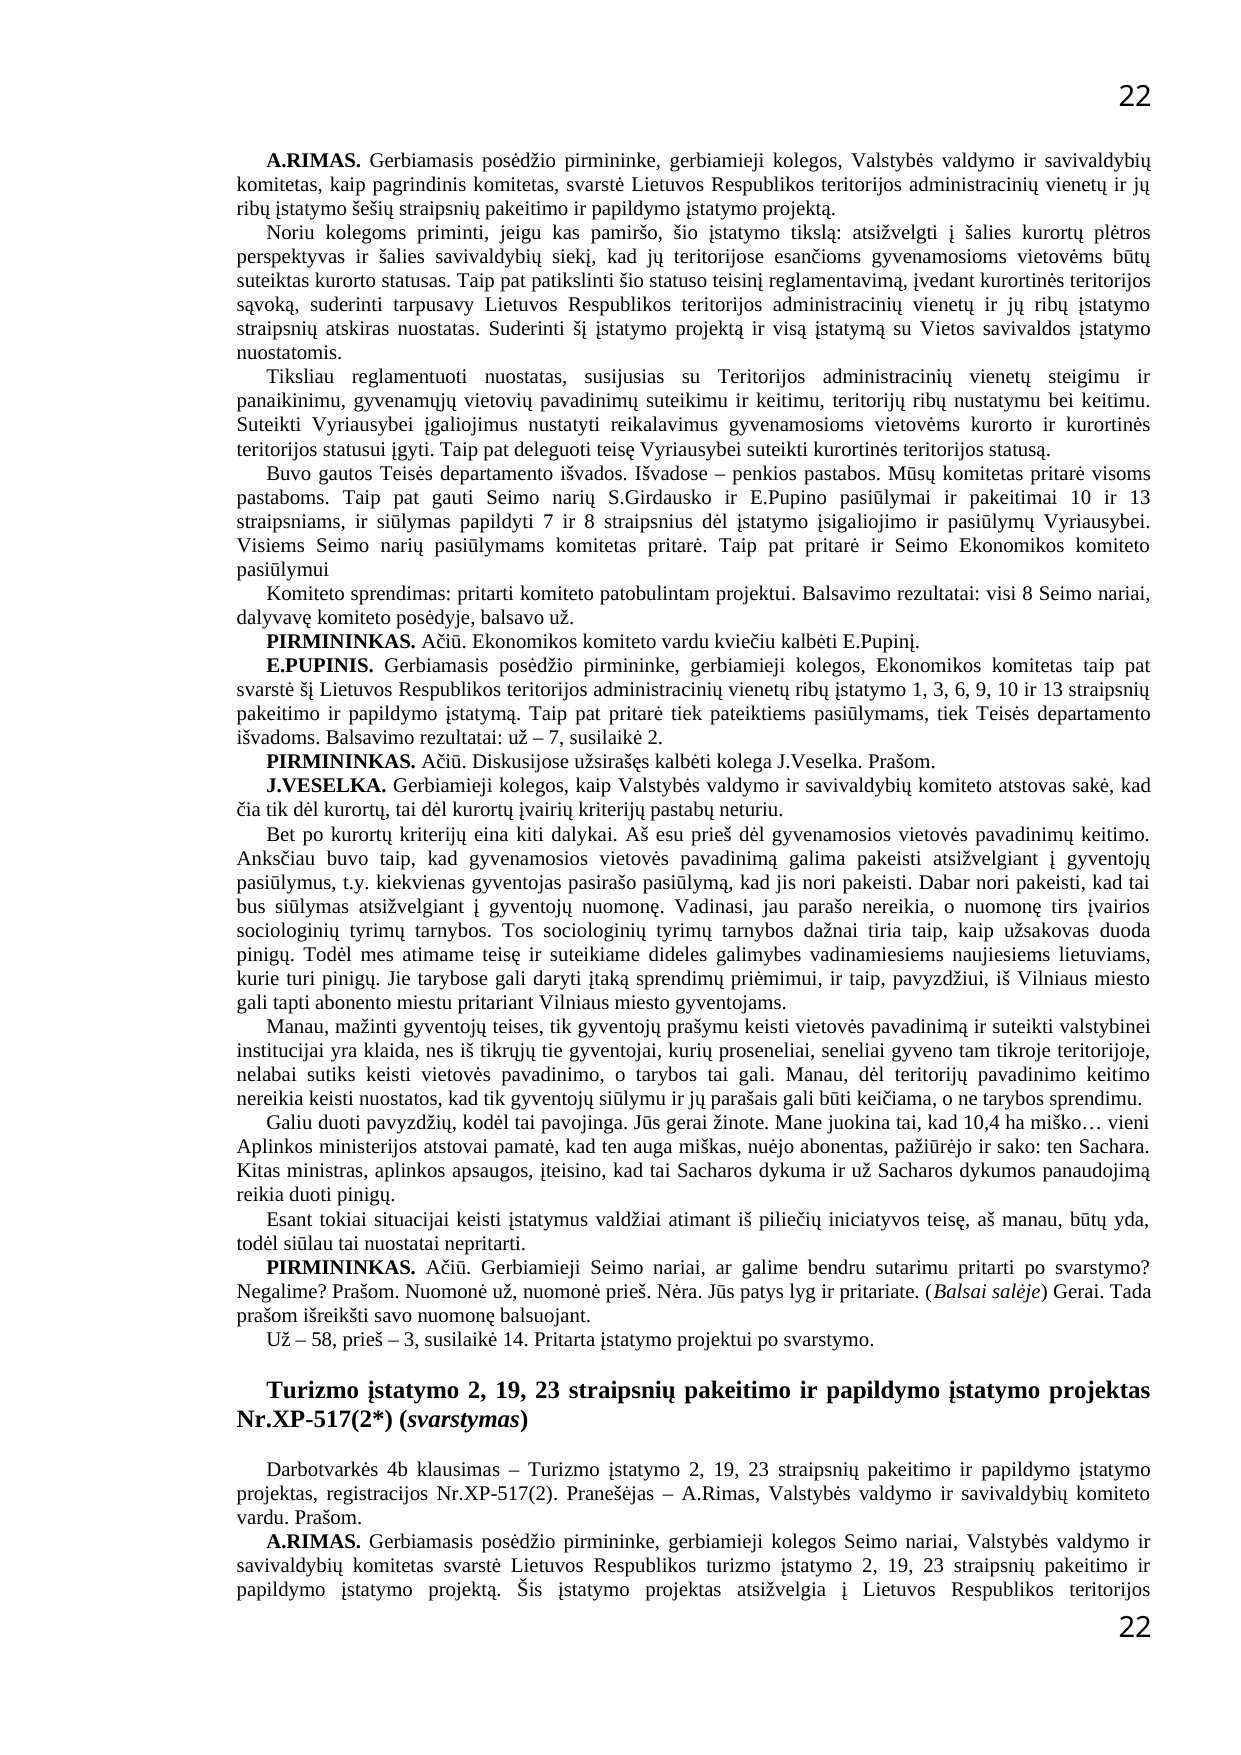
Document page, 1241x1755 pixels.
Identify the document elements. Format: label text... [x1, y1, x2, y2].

text Darbotvarkės 4b klausimas – Turizmo įstatymo 2, 19, 23 straipsnių pakeitimo ir papildymo įstatymo projektas, registracijos Nr.XP-517(2). Pranešėjas – A.Rimas, Valstybės valdymo ir savivaldybių komiteto vardu. Prašom. [236, 1456, 1152, 1529]
text J.VESELKA. Gerbiamieji kolegos, kaip Valstybės valdymo ir savivaldybių komiteto atstovas sakė, kad čia tik dėl kurortų, tai dėl kurortų įvairių kriterijų pastabų neturiu. [236, 773, 1152, 821]
text PIRMININKAS. Ačiū. Diskusijose užsirašęs kalbėti kolega J.Veselka. Prašom. [236, 749, 1152, 773]
text Komiteto sprendimas: pritarti komiteto patobulintam projektui. Balsavimo rezultatai: visi 8 Seimo nariai, dalyvavę komiteto posėdyje, balsavo už. [236, 581, 1152, 629]
text Esant tokiai situacijai keisti įstatymus valdžiai atimant iš piliečių iniciatyvos teisę, aš manau, būtų yda, todėl siūlau tai nuostatai nepritarti. [236, 1206, 1152, 1254]
text Noriu kolegoms priminti, jeigu kas pamiršo, šio įstatymo tikslą: atsižvelgti į šalies kurortų plėtros perspektyvas ir šalies savivaldybių siekį, kad jų teritorijose esančioms gyvenamosioms vietovėms būtų suteiktas kurorto statusas. Taip pat patikslinti šio statuso teisinį reglamentavimą, įvedant kurortinės teritorijos sąvoką, suderinti tarpusavy Lietuvos Respublikos teritorijos administracinių vienetų ir jų ribų įstatymo straipsnių atskiras nuostatas. Suderinti šį įstatymo projektą ir visą įstatymą su Vietos savivaldos įstatymo nuostatomis. [236, 220, 1152, 364]
text E.PUPINIS. Gerbiamasis posėdžio pirmininke, gerbiamieji kolegos, Ekonomikos komitetas taip pat svarstė šį Lietuvos Respublikos teritorijos administracinių vienetų ribų įstatymo 1, 3, 6, 9, 10 ir 13 straipsnių pakeitimo ir papildymo įstatymą. Taip pat pritarė tiek pateiktiems pasiūlymams, tiek Teisės departamento išvadoms. Balsavimo rezultatai: už – 7, susilaikė 2. [236, 653, 1152, 749]
text A.RIMAS. Gerbiamasis posėdžio pirmininke, gerbiamieji kolegos, Valstybės valdymo ir savivaldybių komitetas, kaip pagrindinis komitetas, svarstė Lietuvos Respublikos teritorijos administracinių vienetų ir jų ribų įstatymo šešių straipsnių pakeitimo ir papildymo įstatymo projektą. [236, 148, 1152, 220]
text Manau, mažinti gyventojų teises, tik gyventojų prašymu keisti vietovės pavadinimą ir suteikti valstybinei institucijai yra klaida, nes iš tikrųjų tie gyventojai, kurių proseneliai, seneliai gyveno tam tikroje teritorijoje, nelabai sutiks keisti vietovės pavadinimo, o tarybos tai gali. Manau, dėl teritorijų pavadinimo keitimo nereikia keisti nuostatos, kad tik gyventojų siūlymu ir jų parašais gali būti keičiama, o ne tarybos sprendimu. [236, 1014, 1152, 1110]
text Turizmo įstatymo 2, 19, 23 straipsnių pakeitimo ir papildymo įstatymo projektas Nr.XP-517(2*) (svarstymas) [236, 1375, 1152, 1432]
text PIRMININKAS. Ačiū. Ekonomikos komiteto vardu kviečiu kalbėti E.Pupinį. [236, 629, 1152, 653]
text Tiksliau reglamentuoti nuostatas, susijusias su Teritorijos administracinių vienetų steigimu ir panaikinimu, gyvenamųjų vietovių pavadinimų suteikimu ir keitimu, teritorijų ribų nustatymu bei keitimu. Suteikti Vyriausybei įgaliojimus nustatyti reikalavimus gyvenamosioms vietovėms kurorto ir kurortinės teritorijos statusui įgyti. Taip pat deleguoti teisę Vyriausybei suteikti kurortinės teritorijos statusą. [236, 364, 1152, 461]
text Už – 58, prieš – 3, susilaikė 14. Pritarta įstatymo projektui po svarstymo. [236, 1327, 1152, 1351]
text Buvo gautos Teisės departamento išvados. Išvadose – penkios pastabos. Mūsų komitetas pritarė visoms pastaboms. Taip pat gauti Seimo narių S.Girdausko ir E.Pupino pasiūlymai ir pakeitimai 10 ir 13 straipsniams, ir siūlymas papildyti 7 ir 8 straipsnius dėl įstatymo įsigaliojimo ir pasiūlymų Vyriausybei. Visiems Seimo narių pasiūlymams komitetas pritarė. Taip pat pritarė ir Seimo Ekonomikos komiteto pasiūlymui [236, 461, 1152, 581]
text A.RIMAS. Gerbiamasis posėdžio pirmininke, gerbiamieji kolegos Seimo nariai, Valstybės valdymo ir savivaldybių komitetas svarstė Lietuvos Respublikos turizmo įstatymo 2, 19, 23 straipsnių pakeitimo ir papildymo įstatymo projektą. Šis įstatymo projektas atsižvelgia į Lietuvos Respublikos teritorijos [236, 1529, 1152, 1601]
text Bet po kurortų kriterijų eina kiti dalykai. Aš esu prieš dėl gyvenamosios vietovės pavadinimų keitimo. Anksčiau buvo taip, kad gyvenamosios vietovės pavadinimą galima pakeisti atsižvelgiant į gyventojų pasiūlymus, t.y. kiekvienas gyventojas pasirašo pasiūlymą, kad jis nori pakeisti. Dabar nori pakeisti, kad tai bus siūlymas atsižvelgiant į gyventojų nuomonę. Vadinasi, jau parašo nereikia, o nuomonę tirs įvairios sociologinių tyrimų tarnybos. Tos sociologinių tyrimų tarnybos dažnai tiria taip, kaip užsakovas duoda pinigų. Todėl mes atimame teisę ir suteikiame dideles galimybes vadinamiesiems naujiesiems lietuviams, kurie turi pinigų. Jie tarybose gali daryti įtaką sprendimų priėmimui, ir taip, pavyzdžiui, iš Vilniaus miesto gali tapti abonento miestu pritariant Vilniaus miesto gyventojams. [236, 821, 1152, 1014]
text Galiu duoti pavyzdžių, kodėl tai pavojinga. Jūs gerai žinote. Mane juokina tai, kad 10,4 ha miško… vieni Aplinkos ministerijos atstovai pamatė, kad ten auga miškas, nuėjo abonentas, pažiūrėjo ir sako: ten Sachara. Kitas ministras, aplinkos apsaugos, įteisino, kad tai Sacharos dykuma ir už Sacharos dykumos panaudojimą reikia duoti pinigų. [236, 1110, 1152, 1206]
text PIRMININKAS. Ačiū. Gerbiamieji Seimo nariai, ar galime bendru sutarimu pritarti po svarstymo? Negalime? Prašom. Nuomonė už, nuomonė prieš. Nėra. Jūs patys lyg ir pritariate. (Balsai salėje) Gerai. Tada prašom išreikšti savo nuomonę balsuojant. [236, 1254, 1152, 1327]
